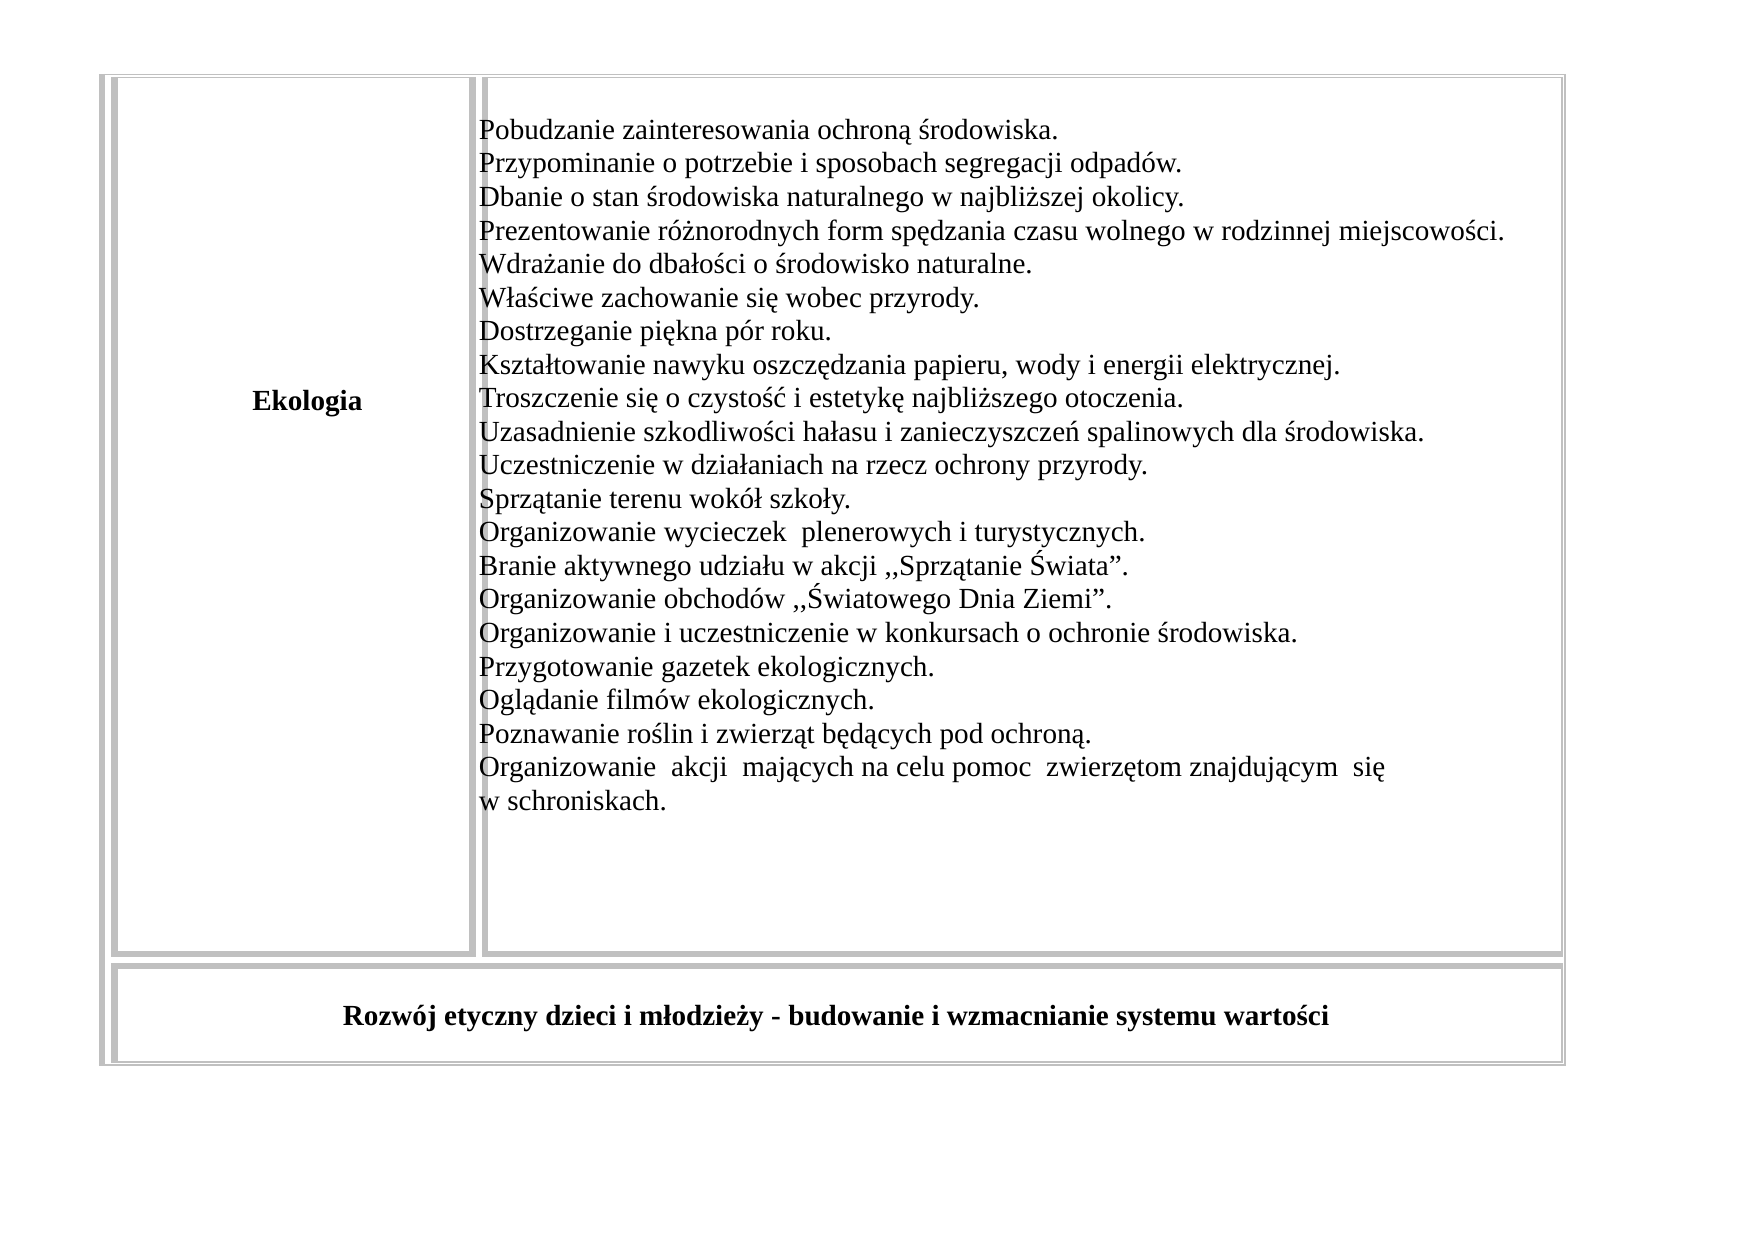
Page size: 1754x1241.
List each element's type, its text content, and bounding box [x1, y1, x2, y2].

table_cell Rozwój etyczny dzieci i młodzieży - budowanie i wzmacnianie systemu wartości [108, 951, 1563, 1061]
table_cell Pobudzanie zainteresowania ochroną środowiska. Przypominanie o potrzebie i sposobach segregacji odpadów. Dbanie o stan środowiska naturalnego w najbliższej okolicy. Prezentowanie różnorodnych form spędzania czasu wolnego w rodzinnej miejscowości. Wdrażanie do dbałości o środowisko naturalne. Właściwe zachowanie się wobec przyrody. Dostrzeganie piękna pór roku. Kształtowanie nawyku oszczędzania papieru, wody i energii elektrycznej. Troszczenie się o czystość i estetykę najbliższego otoczenia. Uzasadnienie szkodliwości hałasu i zanieczyszczeń spalinowych dla środowiska. Uczestniczenie w działaniach na rzecz ochrony przyrody. Sprzątanie terenu wokół szkoły. Organizowanie wycieczek plenerowych i turystycznych. Branie aktywnego udziału w akcji ,,Sprzątanie Świata”. Organizowanie obchodów ,,Światowego Dnia Ziemi”. Organizowanie i uczestniczenie w konkursach o ochronie środowiska. Przygotowanie gazetek ekologicznych. Oglądanie filmów ekologicznych. Poznawanie roślin i zwierząt będących pod ochroną. Organizowanie akcji mających na celu pomoc zwierzętom znajdującym się w schroniskach. [488, 78, 1561, 951]
table_cell Ekologia [108, 75, 479, 951]
table_cell Pobudzanie zainteresowania ochroną środowiska. Przypominanie o potrzebie i sposobach segregacji odpadów. Dbanie o stan środowiska naturalnego w najbliższej okolicy. Prezentowanie różnorodnych form spędzania czasu wolnego w rodzinnej miejscowości. Wdrażanie do dbałości o środowisko naturalne. Właściwe zachowanie się wobec przyrody. Dostrzeganie piękna pór roku. Kształtowanie nawyku oszczędzania papieru, wody i energii elektrycznej. Troszczenie się o czystość i estetykę najbliższego otoczenia. Uzasadnienie szkodliwości hałasu i zanieczyszczeń spalinowych dla środowiska. Uczestniczenie w działaniach na rzecz ochrony przyrody. Sprzątanie terenu wokół szkoły. Organizowanie wycieczek plenerowych i turystycznych. Branie aktywnego udziału w akcji ,,Sprzątanie Świata”. Organizowanie obchodów ,,Światowego Dnia Ziemi”. Organizowanie i uczestniczenie w konkursach o ochronie środowiska. Przygotowanie gazetek ekologicznych. Oglądanie filmów ekologicznych. Poznawanie roślin i zwierząt będących pod ochroną. Organizowanie akcji mających na celu pomoc zwierzętom znajdującym się w schroniskach. [479, 75, 1563, 120]
